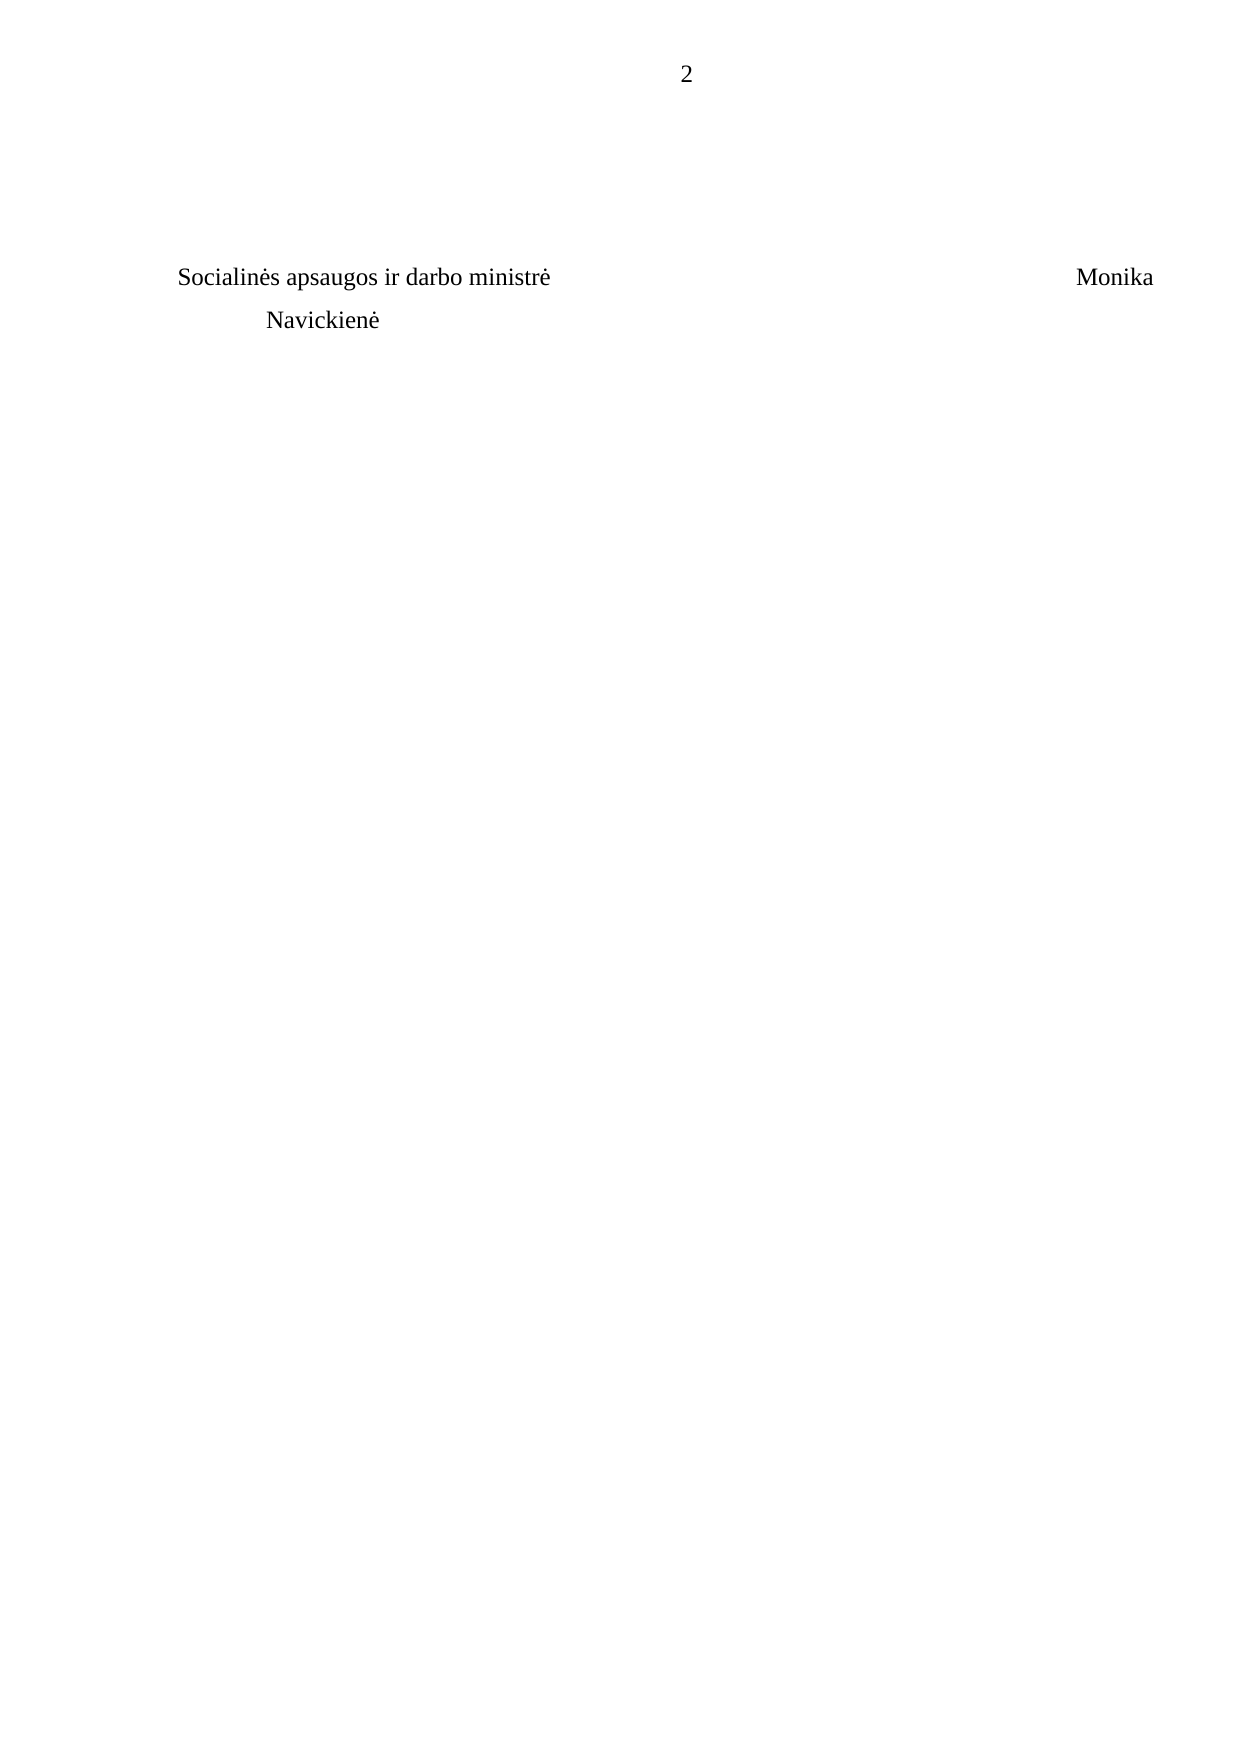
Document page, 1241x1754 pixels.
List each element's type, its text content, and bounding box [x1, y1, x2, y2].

text Socialinės apsaugos ir darbo ministrė Monika Navickienė [177, 262, 1196, 334]
